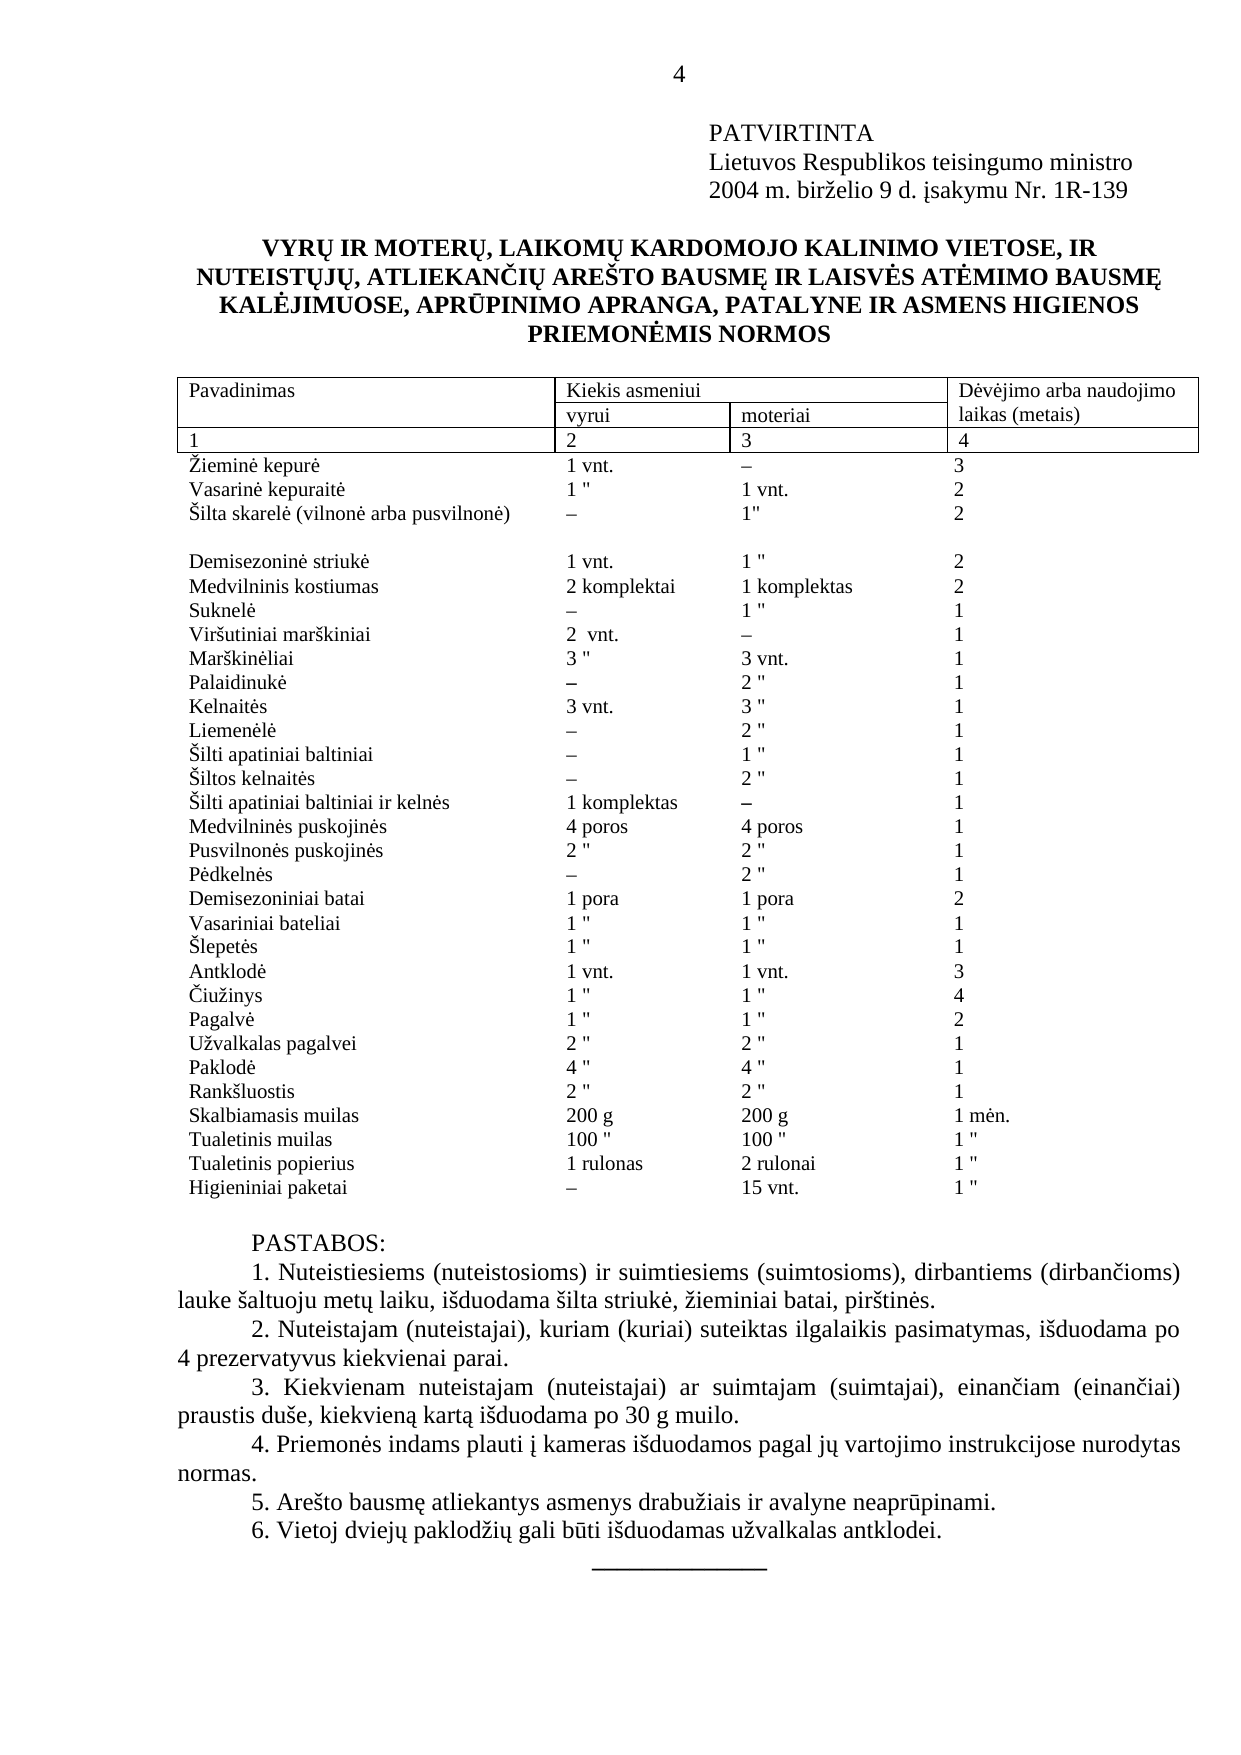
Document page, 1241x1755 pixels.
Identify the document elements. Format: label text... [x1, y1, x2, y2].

table_cell 1 [942, 718, 1204, 742]
table_cell – [730, 622, 942, 646]
table_cell 1 rulonas [555, 1151, 730, 1175]
table_cell 1 " [942, 1175, 1204, 1199]
table_cell – [555, 1175, 730, 1199]
table_cell 1 [942, 766, 1204, 790]
table_cell Užvalkalas pagalvei [177, 1031, 555, 1055]
table_cell 1 [942, 790, 1204, 814]
table_cell 4 " [730, 1055, 942, 1079]
table_cell 1 " [730, 550, 942, 573]
table_cell 200 g [555, 1103, 730, 1127]
table_cell Higieniniai paketai [177, 1175, 555, 1199]
table_cell Tualetinis popierius [177, 1151, 555, 1175]
table_cell Šlepetės [177, 935, 555, 958]
table_cell 1 [942, 1031, 1204, 1055]
table_cell 4 poros [730, 814, 942, 838]
table_cell 2 [942, 886, 1204, 910]
table_cell – [730, 453, 942, 477]
table_cell Pusvilnonės puskojinės [177, 838, 555, 862]
table_cell 2 " [730, 838, 942, 862]
table_cell 1 [942, 1055, 1204, 1079]
table_cell 2 [942, 477, 1204, 501]
table_cell Liemenėlė [177, 718, 555, 742]
table_cell 3 vnt. [730, 646, 942, 670]
table_cell Žieminė kepurė [177, 453, 555, 477]
table_header Kiekis asmeniui [556, 378, 947, 402]
table_cell 1 [942, 694, 1204, 718]
table_cell 2 " [555, 1079, 730, 1103]
table_cell 2 [942, 550, 1204, 573]
table_cell 1 " [730, 910, 942, 934]
table_cell 1 [942, 910, 1204, 934]
text 3. Kiekvienam nuteistajam (nuteistajai) ar suimtajam (suimtajai), einančiam (einančiai) praustis duše, kiekvieną kartą išduodama po 30 g muilo. [177, 1372, 1181, 1429]
table_cell 4 " [555, 1055, 730, 1079]
table_cell 2 " [730, 718, 942, 742]
table_cell Paklodė [177, 1055, 555, 1079]
table_cell – [730, 790, 942, 814]
table_cell 1 " [555, 910, 730, 934]
table_cell 1 [942, 622, 1204, 646]
table_cell 3 vnt. [555, 694, 730, 718]
table_cell – [555, 501, 730, 549]
table_cell 1 [942, 742, 1204, 766]
table_cell – [555, 862, 730, 886]
table_cell 1 [942, 935, 1204, 958]
table_cell 1 " [730, 598, 942, 622]
table_cell 2 " [730, 1031, 942, 1055]
table_cell 1 [942, 862, 1204, 886]
table_cell 1 vnt. [555, 959, 730, 983]
table_cell Pagalvė [177, 1007, 555, 1031]
table_cell 3 [942, 452, 1204, 477]
table_cell Šilta skarelė (vilnonė arba pusvilnonė) [177, 501, 555, 549]
table_cell 1 " [555, 477, 730, 501]
table_cell 1 pora [730, 886, 942, 910]
table_cell 1 vnt. [730, 959, 942, 983]
table_cell Medvilninis kostiumas [177, 574, 555, 598]
table_cell 200 g [730, 1103, 942, 1127]
table_cell 2 " [730, 862, 942, 886]
table_cell 15 vnt. [730, 1175, 942, 1199]
table_cell 1 [942, 838, 1204, 862]
table_cell 3 " [555, 646, 730, 670]
table_cell Skalbiamasis muilas [177, 1103, 555, 1127]
table_cell 2 " [555, 838, 730, 862]
table_cell 100 " [730, 1127, 942, 1151]
table_cell Rankšluostis [177, 1079, 555, 1103]
table_cell Šilti apatiniai baltiniai ir kelnės [177, 790, 555, 814]
table_cell 1 [942, 1079, 1204, 1103]
table_cell Kelnaitės [177, 694, 555, 718]
table_cell 2 rulonai [730, 1151, 942, 1175]
table_cell – [555, 718, 730, 742]
table_cell – [555, 670, 730, 694]
table_cell 1 vnt. [555, 453, 730, 477]
table_header Dėvėjimo arba naudojimo laikas (metais) [948, 378, 1198, 427]
table_cell 1 vnt. [555, 550, 730, 573]
table_cell 1 komplektas [555, 790, 730, 814]
table_cell 2 " [730, 670, 942, 694]
text 6. Vietoj dviejų paklodžių gali būti išduodamas užvalkalas antklodei. [177, 1515, 1181, 1544]
table_cell Medvilninės puskojinės [177, 814, 555, 838]
table_cell Demisezoniniai batai [177, 886, 555, 910]
table_cell 1 vnt. [730, 477, 942, 501]
table_cell Suknelė [177, 598, 555, 622]
table_cell – [555, 766, 730, 790]
table_cell 1 [942, 814, 1204, 838]
table_cell 3 " [730, 694, 942, 718]
text Lietuvos Respublikos teisingumo ministro [177, 147, 1181, 176]
table_cell 1" [730, 501, 942, 549]
table_cell Viršutiniai marškiniai [177, 622, 555, 646]
table_cell 2 komplektai [555, 574, 730, 598]
table_cell Pėdkelnės [177, 862, 555, 886]
table_cell Šiltos kelnaitės [177, 766, 555, 790]
table_cell Vasariniai bateliai [177, 910, 555, 934]
text PATVIRTINTA [709, 118, 1181, 147]
text ______________ [177, 1544, 1181, 1573]
table_cell Vasarinė kepuraitė [177, 477, 555, 501]
table_cell – [555, 742, 730, 766]
table_cell 1 " [730, 983, 942, 1007]
table_cell – [555, 598, 730, 622]
text 2004 m. birželio 9 d. įsakymu Nr. 1R-139 [177, 176, 1181, 204]
table_cell 2 " [730, 1079, 942, 1103]
table_cell 4 [948, 428, 1198, 452]
table_cell Čiužinys [177, 983, 555, 1007]
table_cell 1 [942, 598, 1204, 622]
table_cell Palaidinukė [177, 670, 555, 694]
table_cell 1 " [555, 1007, 730, 1031]
table_cell 1 komplektas [730, 574, 942, 598]
table_cell 3 [731, 428, 947, 452]
text Vyrų ir moterų, laikomų KARDOMOJO KALINIMO VIETOSE, ir nuteistųjų, atliekančių AREŠTO bausmę IR LAISVĖS ATĖMIMO BAUSMĘ kalėjimuose, aprūpinimo apranga, patalyne ir asmens higienos priemonėmis normos [177, 233, 1181, 348]
table_cell 1 [178, 428, 554, 452]
table_cell 1 mėn. [942, 1103, 1204, 1127]
table_cell 2 " [730, 766, 942, 790]
table_cell Marškinėliai [177, 646, 555, 670]
table_cell 2 [942, 574, 1204, 598]
table_cell 1 " [730, 742, 942, 766]
table_cell [1199, 427, 1204, 452]
text Pastabos: [177, 1228, 1181, 1257]
table_cell 1 " [730, 935, 942, 958]
table_cell 2 vnt. [555, 622, 730, 646]
table_cell 1 " [942, 1127, 1204, 1151]
table_cell 2 " [555, 1031, 730, 1055]
text 4. Priemonės indams plauti į kameras išduodamos pagal jų vartojimo instrukcijose nurodytas normas. [177, 1429, 1181, 1487]
table_cell 1 " [730, 1007, 942, 1031]
table_header [1199, 377, 1204, 402]
table_cell moteriai [731, 403, 947, 427]
text 5. Arešto bausmę atliekantys asmenys drabužiais ir avalyne neaprūpinami. [177, 1487, 1181, 1515]
table_cell Demisezoninė striukė [177, 550, 555, 573]
table_cell 2 [942, 1007, 1204, 1031]
table_cell 100 " [555, 1127, 730, 1151]
text 2. Nuteistajam (nuteistajai), kuriam (kuriai) suteiktas ilgalaikis pasimatymas, išduodama po 4 prezervatyvus kiekvienai parai. [177, 1314, 1181, 1372]
table_header Pavadinimas [178, 378, 554, 427]
table_cell 1 " [555, 935, 730, 958]
table_cell 2 [556, 428, 729, 452]
table_cell 4 [942, 983, 1204, 1007]
table_cell Šilti apatiniai baltiniai [177, 742, 555, 766]
table_cell 2 [942, 501, 1204, 549]
table_cell 3 [942, 959, 1204, 983]
table_cell 1 [942, 670, 1204, 694]
table_cell Antklodė [177, 959, 555, 983]
table_cell 1 [942, 646, 1204, 670]
table_cell 1 " [942, 1151, 1204, 1175]
text 1. Nuteistiesiems (nuteistosioms) ir suimtiesiems (suimtosioms), dirbantiems (dirbančioms) lauke šaltuoju metų laiku, išduodama šilta striukė, žieminiai batai, pirštinės. [177, 1257, 1181, 1314]
table_cell 1 pora [555, 886, 730, 910]
table_cell Tualetinis muilas [177, 1127, 555, 1151]
table_cell 4 poros [555, 814, 730, 838]
table_cell vyrui [556, 403, 729, 427]
table_cell 1 " [555, 983, 730, 1007]
table_cell [1199, 402, 1204, 427]
